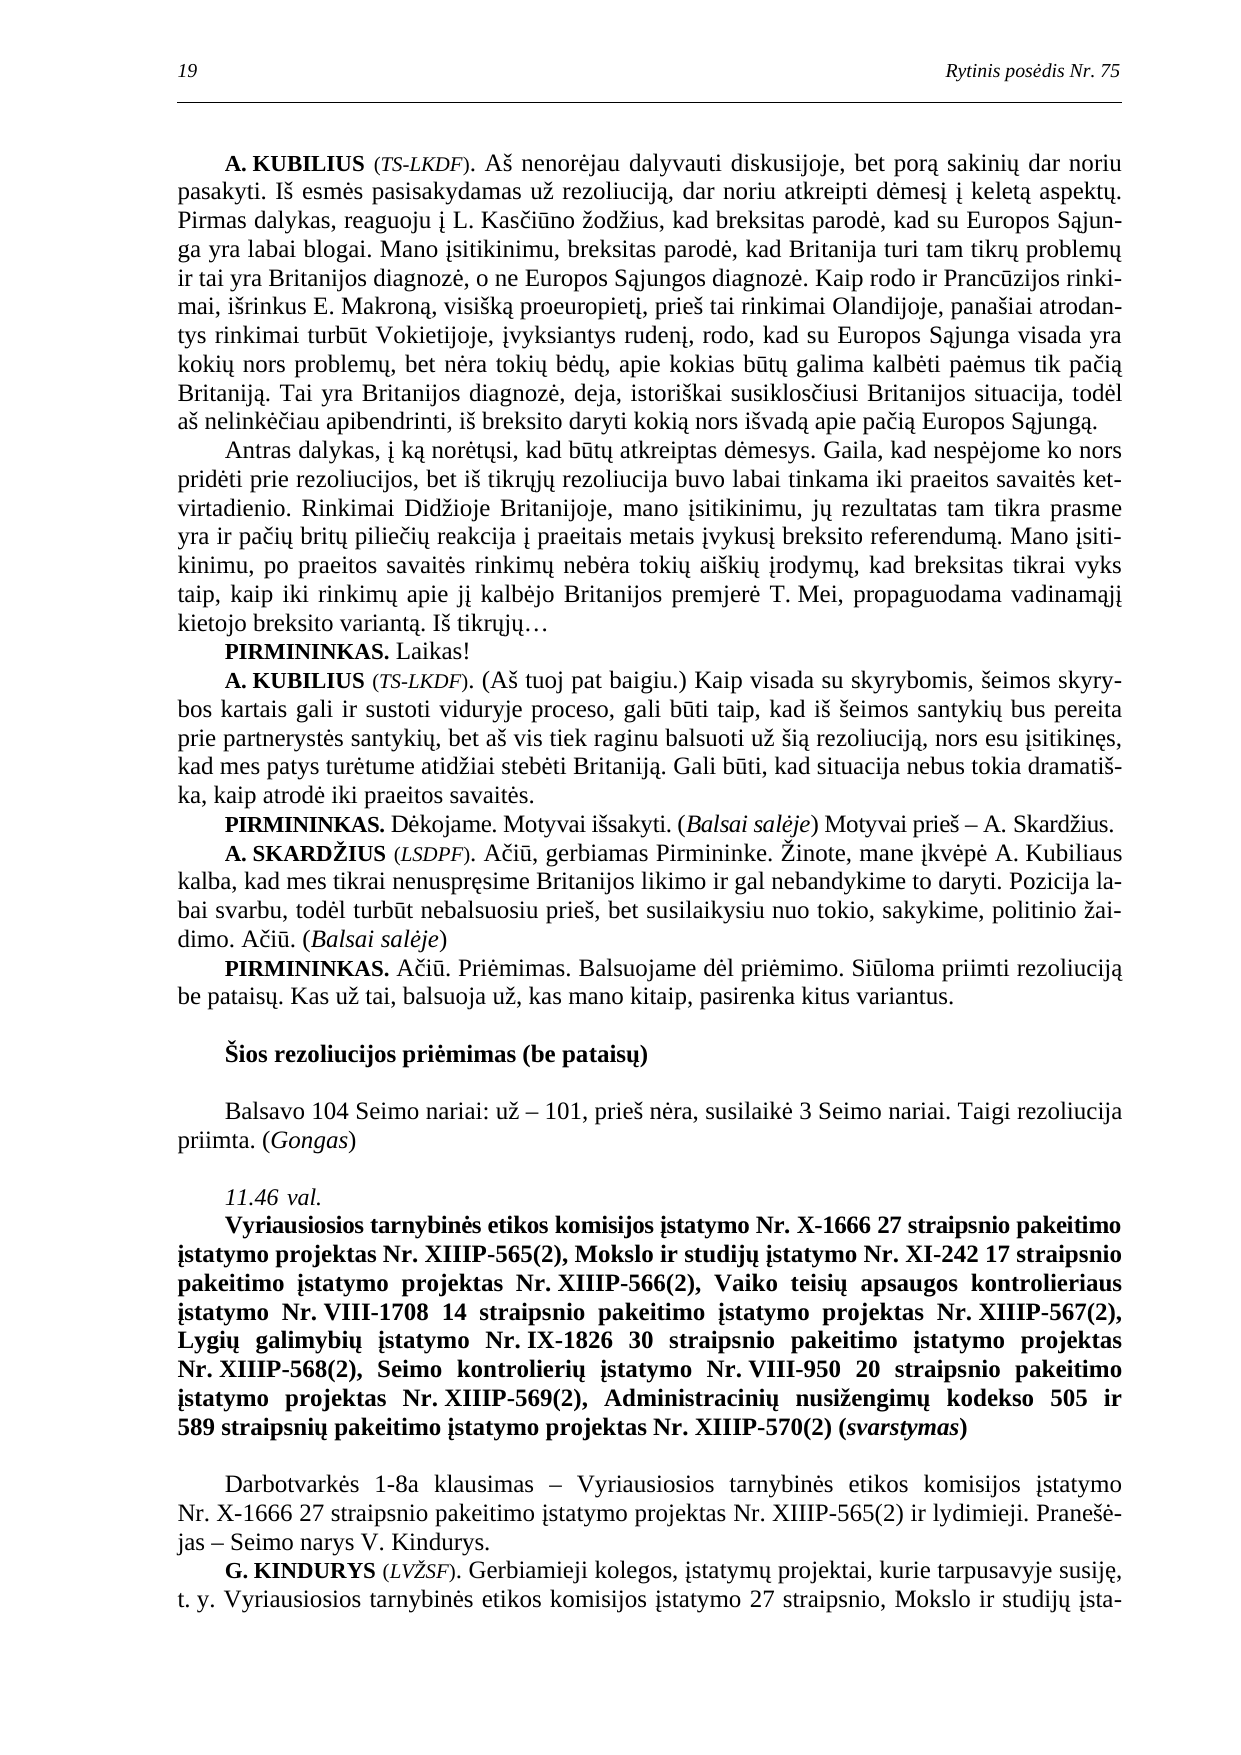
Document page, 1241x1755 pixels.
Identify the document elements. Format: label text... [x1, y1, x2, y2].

text A. SKARDŽIUS (LSDPF). Ačiū, ger­bia­mas Pir­mi­nin­ke. Ži­no­te, ma­ne įkvė­pė A. Ku­bi­liaus kal­ba, kad mes tik­rai ne­nu­sprę­si­me Bri­ta­ni­jos li­ki­mo ir gal ne­ban­dy­ki­me to da­ry­ti. Po­zi­ci­ja la­bai svar­bu, to­dėl tur­būt ne­bal­suo­siu prieš, bet su­si­lai­ky­siu nuo to­kio, sa­ky­ki­me, po­li­ti­nio žai­di­mo. Ačiū. (Bal­sai sa­lė­je) [177, 838, 1122, 953]
text 11.46 val. [224, 1183, 1122, 1210]
text Šios re­zo­liu­ci­jos pri­ėmi­mas (be pa­tai­sų) [177, 1039, 1122, 1068]
text A. KUBILIUS (TS-LKDF). Aš ne­no­rė­jau da­ly­vau­ti dis­ku­si­jo­je, bet po­rą sa­ki­nių dar no­riu pa­sa­ky­ti. Iš es­mės pa­si­sa­ky­da­mas už re­zo­liu­ci­ją, dar no­riu at­kreip­ti dė­me­sį į ke­le­tą as­pek­tų. Pir­mas da­ly­kas, re­a­guo­ju į L. Kas­čiū­no žo­džius, kad brek­si­tas pa­ro­dė, kad su Eu­ro­pos Są­jun­ga yra la­bai blo­gai. Ma­no įsi­ti­ki­ni­mu, brek­si­tas pa­ro­dė, kad Bri­ta­ni­ja tu­ri tam tik­rų pro­ble­mų ir tai yra Bri­ta­ni­jos diag­no­zė, o ne Eu­ro­pos Są­jun­gos diag­no­zė. Kaip ro­do ir Pran­cū­zi­jos rin­ki­mai, iš­rin­kus E. Mak­ro­ną, vi­siš­ką pro­eu­ro­pie­tį, prieš tai rin­ki­mai Olan­di­jo­je, pa­na­šiai at­ro­dan­tys rin­ki­mai tur­būt Vo­kie­ti­jo­je, įvyk­sian­tys ru­de­nį, ro­do, kad su Eu­ro­pos Są­jun­ga vi­sa­da yra ko­kių nors pro­ble­mų, bet nė­ra to­kių bė­dų, apie ko­kias bū­tų ga­li­ma kal­bė­ti pa­ė­mus tik pa­čią Bri­ta­ni­ją. Tai yra Bri­ta­ni­jos diag­no­zė, de­ja, is­to­riš­kai su­si­klos­čiu­si Bri­ta­ni­jos si­tu­a­ci­ja, to­dėl aš ne­lin­kė­čiau api­ben­drin­ti, iš brek­si­to da­ry­ti ko­kią nors iš­va­dą apie pa­čią Eu­ro­pos Są­jun­gą. [177, 148, 1122, 435]
text Vy­riau­sio­sios tar­ny­bi­nės eti­kos ko­mi­si­jos įsta­ty­mo Nr. X-1666 27 straips­nio pa­kei­ti­mo įsta­ty­mo pro­jek­tas Nr. XIIIP-565(2), Moks­lo ir stu­di­jų įsta­ty­mo Nr. XI-242 17 straips­nio pa­kei­ti­mo įsta­ty­mo pro­jek­tas Nr. XIIIP-566(2), Vai­ko tei­sių ap­sau­gos kon­tro­lie­riaus įsta­ty­mo Nr. VIII-1708 14 straips­nio pa­kei­ti­mo įsta­ty­mo pro­jek­tas Nr. XIIIP-567(2), Lygių ga­li­my­bių įsta­ty­mo Nr. IX-1826 30 straips­nio pa­kei­ti­mo įsta­ty­mo pro­jek­tas Nr. XIIIP-568(2), Sei­mo kon­tro­lie­rių įsta­ty­mo Nr. VIII-950 20 straips­nio pa­kei­ti­mo įstaty­mo pro­jek­tas Nr. XIIIP-569(2), Ad­mi­nist­ra­ci­nių nu­si­žen­gi­mų ko­dek­so 505 ir 589 straips­nių pa­kei­ti­mo įsta­ty­mo pro­jek­tas Nr. XIIIP-570(2) (svars­ty­mas) [177, 1210, 1122, 1440]
text G. KINDURYS (LVŽSF). Ger­bia­mie­ji ko­le­gos, įsta­ty­mų pro­jek­tai, ku­rie tar­pu­sa­vy­je su­si­ję, t. y. Vy­riau­sio­sios tar­ny­bi­nės eti­kos ko­mi­si­jos įsta­ty­mo 27 straips­nio, Moks­lo ir stu­di­jų įsta­ [177, 1555, 1122, 1613]
text Bal­sa­vo 104 Sei­mo na­riai: už – 101, prieš nė­ra, su­si­lai­kė 3 Sei­mo na­riai. Tai­gi re­zo­liu­ci­ja pri­im­ta. (Gon­gas) [177, 1096, 1122, 1154]
text PIRMININKAS. Ačiū. Pri­ėmi­mas. Bal­suo­ja­me dėl pri­ėmi­mo. Siū­lo­ma pri­im­ti re­zo­liu­ci­ją be pa­tai­sų. Kas už tai, bal­suo­ja už, kas ma­no ki­taip, pa­si­ren­ka ki­tus va­rian­tus. [177, 953, 1122, 1010]
text Ant­ras da­ly­kas, į ką no­rė­tų­si, kad bū­tų at­kreip­tas dė­me­sys. Gai­la, kad ne­spė­jo­me ko nors pri­dė­ti prie re­zo­liu­ci­jos, bet iš tik­rų­jų re­zo­liu­ci­ja bu­vo la­bai tin­ka­ma iki pra­ei­tos sa­vai­tės ket­vir­ta­die­nio. Rin­ki­mai Di­džio­je Bri­ta­ni­jo­je, ma­no įsi­ti­ki­ni­mu, jų re­zul­ta­tas tam tik­ra pras­me yra ir pa­čių bri­tų pi­lie­čių re­ak­ci­ja į pra­ei­tais me­tais įvy­ku­sį brek­si­to re­fe­ren­du­mą. Ma­no įsi­ti­ki­ni­mu, po pra­ei­tos sa­vai­tės rin­ki­mų ne­bė­ra to­kių aiš­kių įro­dy­mų, kad brek­si­tas tik­rai vyks taip, kaip iki rin­ki­mų apie jį kal­bė­jo Bri­ta­ni­jos prem­je­rė T. Mei, pro­pa­guo­da­ma va­di­na­mą­jį kie­to­jo brek­si­to va­rian­tą. Iš tik­rų­jų… [177, 435, 1122, 636]
text Dar­bo­tvarkės 1-8a klau­si­mas – Vy­riau­sio­sios tar­ny­bi­nės eti­kos ko­mi­si­jos įsta­ty­mo Nr. X-1666 27 straips­nio pa­kei­ti­mo įsta­ty­mo pro­jek­tas Nr. XIIIP-565(2) ir ly­di­mie­ji. Pra­ne­šė­jas – Sei­mo na­rys V. Kin­du­rys. [177, 1469, 1122, 1555]
text A. KUBILIUS (TS-LKDF). (Aš tuoj pat bai­giu.) Kaip vi­sa­da su sky­ry­bo­mis, šei­mos sky­ry­bos kar­tais ga­li ir su­sto­ti vi­du­ry­je pro­ce­so, ga­li bū­ti taip, kad iš šei­mos san­ty­kių bus per­ei­ta prie part­ne­rys­tės san­ty­kių, bet aš vis tiek ra­gi­nu bal­suo­ti už šią re­zo­liu­ci­ją, nors esu įsi­ti­ki­nęs, kad mes pa­tys tu­rė­tu­me ati­džiai ste­bė­ti Bri­ta­ni­ją. Ga­li bū­ti, kad si­tu­a­ci­ja ne­bus to­kia dra­ma­tiš­ka, kaip at­ro­dė iki pra­ei­tos sa­vai­tės. [177, 665, 1122, 809]
text PIRMININKAS. Lai­kas! [177, 636, 1122, 665]
text PIRMININKAS. Dė­ko­ja­me. Mo­ty­vai iš­sa­ky­ti. (Bal­sai sa­lė­je) Mo­ty­vai prieš – A. Skar­džius. [177, 809, 1122, 838]
